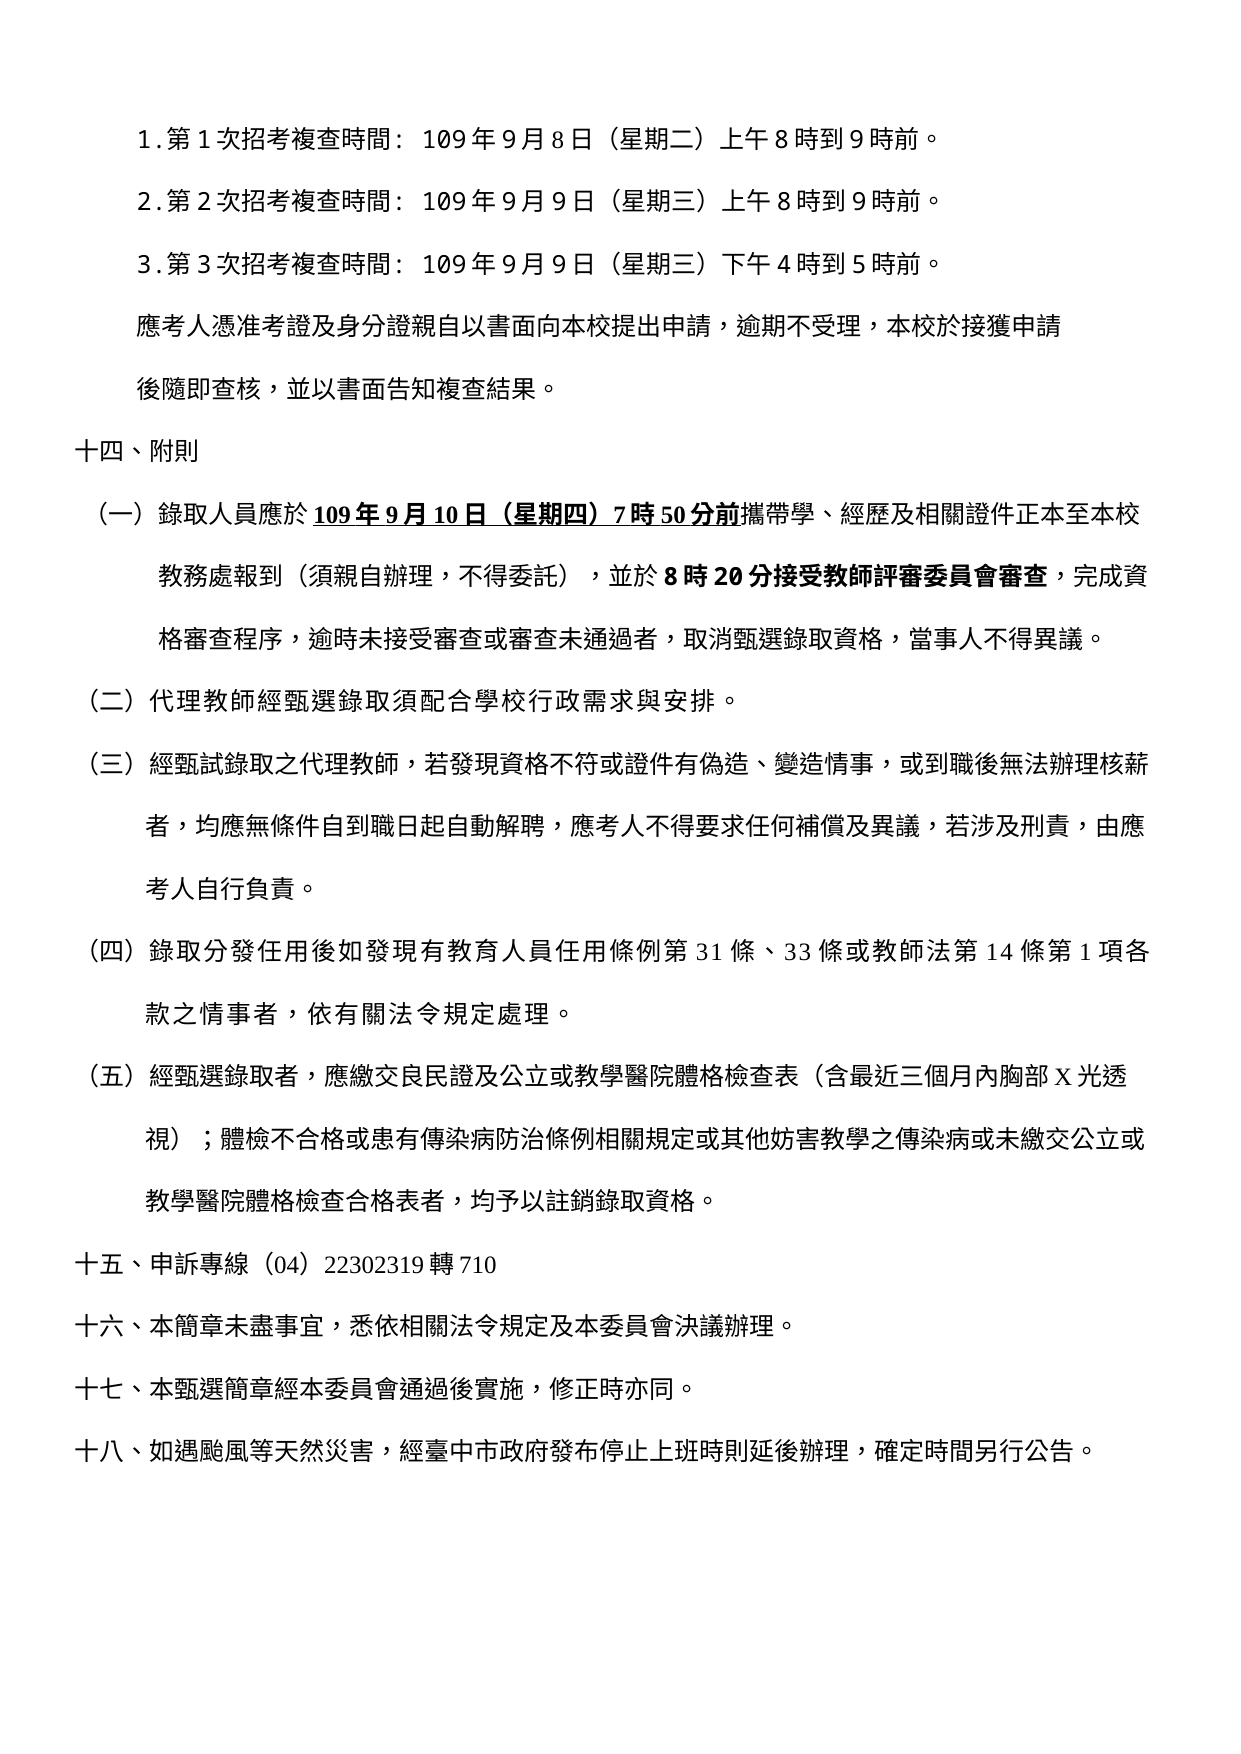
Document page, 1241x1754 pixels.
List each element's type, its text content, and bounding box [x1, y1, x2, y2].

text （三）經甄試錄取之代理教師，若發現資格不符或證件有偽造、變造情事，或到職後無法辦理核薪者，均應無條件自到職日起自動解聘，應考人不得要求任何補償及異議，若涉及刑責，由應考人自行負責。 [74, 721, 1152, 908]
text 後隨即查核，並以書面告知複查結果。 [136, 346, 1152, 408]
text 十七、本甄選簡章經本委員會通過後實施，修正時亦同。 [74, 1346, 1152, 1408]
text （一）錄取人員應於109年9月10日（星期四）7時50分前攜帶學、經歷及相關證件正本至本校教務處報到（須親自辦理，不得委託），並於8時20分接受教師評審委員會審查，完成資格審查程序，逾時未接受審查或審查未通過者，取消甄選錄取資格，當事人不得異議。 [83, 471, 1152, 658]
text 十五、申訴專線（04）22302319轉710 [74, 1221, 1152, 1283]
text 十四、附則 [74, 408, 1152, 471]
text 應考人憑准考證及身分證親自以書面向本校提出申請，逾期不受理，本校於接獲申請 [136, 283, 1152, 346]
text 十六、本簡章未盡事宜，悉依相關法令規定及本委員會決議辦理。 [74, 1283, 1152, 1346]
text （五）經甄選錄取者，應繳交良民證及公立或教學醫院體格檢查表（含最近三個月內胸部X光透視）；體檢不合格或患有傳染病防治條例相關規定或其他妨害教學之傳染病或未繳交公立或教學醫院體格檢查合格表者，均予以註銷錄取資格。 [74, 1033, 1152, 1221]
text 2.第2次招考複查時間: 109年9月9日（星期三）上午8時到9時前。 [136, 158, 1152, 221]
text 3.第3次招考複查時間: 109年9月9日（星期三）下午4時到5時前。 [136, 221, 1152, 283]
text 1.第1次招考複查時間: 109年9月8日（星期二）上午8時到9時前。 [136, 96, 1152, 158]
text （四）錄取分發任用後如發現有教育人員任用條例第31條、33條或教師法第14條第1項各款之情事者，依有關法令規定處理。 [74, 908, 1152, 1033]
text （二）代理教師經甄選錄取須配合學校行政需求與安排。 [74, 658, 1152, 721]
text 十八、如遇颱風等天然災害，經臺中市政府發布停止上班時則延後辦理，確定時間另行公告。 [74, 1408, 1152, 1471]
